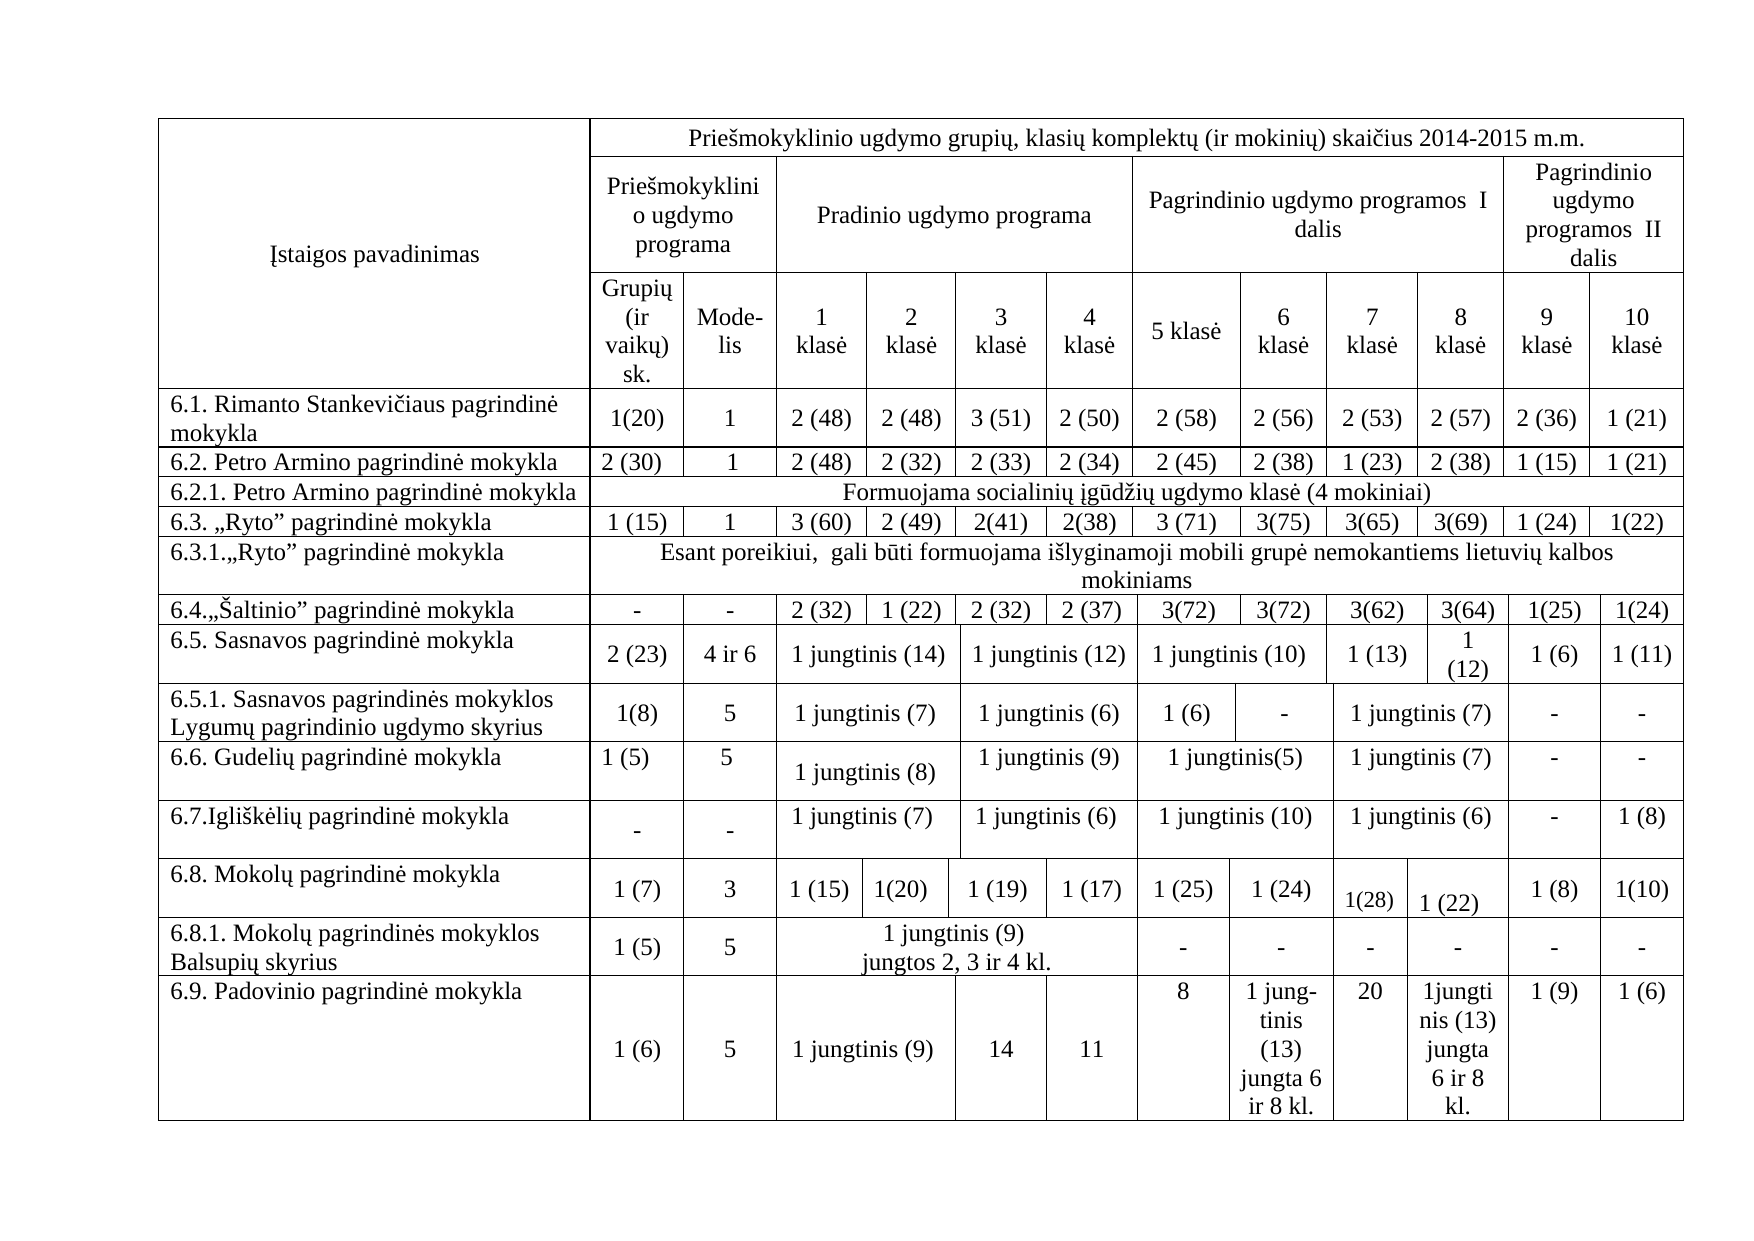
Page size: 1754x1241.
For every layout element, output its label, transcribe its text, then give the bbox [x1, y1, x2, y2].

table_cell 1 (24) [1230, 859, 1333, 917]
table_cell 1 [684, 507, 776, 536]
table_cell 1(24) [1601, 595, 1683, 624]
table_cell 5 [684, 684, 776, 741]
table_cell 1(10) [1601, 859, 1683, 917]
table_cell 6.4.„Šaltinio” pagrindinė mokykla [159, 595, 589, 624]
table_cell 2 (53) [1327, 389, 1417, 446]
table_cell 1(20) [591, 389, 683, 446]
table_cell 2 (38) [1241, 448, 1326, 476]
table_cell 2 (50) [1047, 389, 1132, 446]
table_cell 1 (22) [867, 595, 955, 624]
table_cell - [1236, 684, 1333, 741]
table_cell 3(75) [1241, 507, 1326, 536]
table_cell 6.1. Rimanto Stankevičiaus pagrindinė mokykla [159, 389, 589, 446]
table_cell 1 jungtinis (6) [1334, 801, 1508, 858]
table_cell 11 [1047, 976, 1137, 1120]
table_cell Pradinio ugdymo programa [777, 157, 1132, 272]
table_cell 1(22) [1590, 507, 1683, 536]
table_cell 2 (23) [591, 625, 683, 683]
table_cell 1 (5) [591, 742, 683, 800]
table_cell 10 klasė [1590, 273, 1683, 388]
table_cell 1 (15) [591, 507, 683, 536]
table_cell 3(64) [1428, 595, 1508, 624]
table_cell 6.6. Gudelių pagrindinė mokykla [159, 742, 589, 800]
table_cell 1 klasė [777, 273, 866, 388]
table_cell - [684, 801, 776, 858]
table_cell 6.2. Petro Armino pagrindinė mokykla [159, 448, 589, 476]
table_cell 2 klasė [867, 273, 955, 388]
table_cell 6.5. Sasnavos pagrindinė mokykla [159, 625, 589, 683]
table_cell 2 (48) [777, 448, 866, 476]
table_cell 1 (19) [949, 859, 1046, 917]
table_cell - [1509, 742, 1600, 800]
table_cell 1jungtinis (13) jungta 6 ir 8 kl. [1408, 976, 1418, 1120]
table_cell 1 (21) [1590, 389, 1683, 446]
table_cell 6.8. Mokolų pagrindinė mokykla [159, 859, 589, 917]
table_cell 3 (51) [956, 389, 1046, 446]
table_cell 2 (32) [777, 595, 866, 624]
table_cell - [591, 801, 683, 858]
table_cell - [1601, 742, 1683, 800]
table_cell 1 (17) [1047, 859, 1137, 917]
table_cell - [1509, 801, 1600, 858]
table_cell - [684, 595, 776, 624]
table_cell 6 klasė [1241, 273, 1326, 388]
table_cell - [1230, 918, 1333, 975]
table_cell 1 (21) [1590, 448, 1683, 476]
table_cell 20 [1334, 976, 1407, 1120]
table_cell 1 (7) [591, 859, 683, 917]
table_cell 1 jungtinis (9) [961, 742, 1137, 800]
table_cell - [1601, 684, 1683, 741]
table_cell 1 jungtinis (12) [961, 625, 1137, 683]
table_cell 3(69) [1418, 507, 1503, 536]
table_cell 1jungtinis (13) jungta 6 ir 8 kl. [1497, 976, 1508, 1120]
table_cell - [1334, 918, 1407, 975]
table_cell Mode-lis [684, 273, 776, 388]
table_cell Esant poreikiui, gali būti formuojama išlyginamoji mobili grupė nemokantiems lietuvių kalbos mokiniams [591, 537, 1683, 594]
table_cell 2 (56) [1241, 389, 1326, 446]
table_cell 8 [1138, 976, 1229, 1120]
table_cell 3(72) [1241, 595, 1326, 624]
table_cell 2 (30) [591, 448, 683, 476]
table_cell 1 (5) [591, 918, 683, 975]
table_cell Pagrindinio ugdymo programos I dalis [1133, 157, 1503, 272]
table_cell 1 jungtinis (7) [777, 801, 960, 858]
table_cell 6.3.1.„Ryto” pagrindinė mokykla [159, 537, 589, 594]
table_cell 2(38) [1047, 507, 1132, 536]
table_cell 2 (57) [1418, 389, 1503, 446]
table_cell 1(20) [863, 859, 948, 917]
table_cell Grupių (ir vaikų) sk. [591, 273, 683, 388]
table_cell 4 ir 6 [684, 625, 776, 683]
table_cell 1 (15) [777, 859, 862, 917]
table_cell 1 jung-tinis (13) jungta 6 ir 8 kl. [1322, 976, 1333, 1120]
table_cell 2 (33) [956, 448, 1046, 476]
table_cell 8 klasė [1418, 273, 1503, 388]
table_cell 6.9. Padovinio pagrindinė mokykla [159, 976, 589, 1120]
table_cell 1 (8) [1509, 859, 1600, 917]
table_cell 1 (15) [1504, 448, 1589, 476]
table_cell 1 (6) [1601, 976, 1683, 1120]
table_cell 1 (6) [1509, 625, 1600, 683]
table_cell - [1509, 918, 1600, 975]
table_cell 6.7.Igliškėlių pagrindinė mokykla [159, 801, 589, 858]
table_cell 1 jungtinis(5) [1138, 742, 1333, 800]
table_cell 1 jungtinis (7) [1334, 742, 1508, 800]
table_header Priešmokyklinio ugdymo grupių, klasių komplektų (ir mokinių) skaičius 2014-2015 m.m. [591, 119, 1683, 156]
table_cell 1 jungtinis (9) [777, 976, 955, 1120]
table_cell 1 jungtinis (10) [1138, 625, 1326, 683]
table_cell 1(8) [591, 684, 683, 741]
table_cell - [1408, 918, 1508, 975]
table_cell 1 (11) [1601, 625, 1683, 683]
table_cell 1 jungtinis (8) [777, 742, 960, 800]
table_cell 1 jung-tinis (13) jungta 6 ir 8 kl. [1230, 976, 1240, 1120]
table_cell 1 jungtinis (10) [1138, 801, 1333, 858]
table_cell 1 (24) [1504, 507, 1589, 536]
table_cell - [1509, 684, 1600, 741]
table_cell 5 [684, 918, 776, 975]
table_cell 14 [956, 976, 1046, 1120]
table_cell 3(62) [1327, 595, 1427, 624]
table_cell - [1138, 918, 1229, 975]
table_cell 5 [684, 976, 776, 1120]
table_cell 4 klasė [1047, 273, 1132, 388]
table_cell - [591, 595, 683, 624]
table_cell Pagrindinio ugdymo programos II dalis [1504, 157, 1683, 272]
table_header Įstaigos pavadinimas [159, 119, 589, 388]
table_cell 5 klasė [1133, 273, 1240, 388]
table_cell 6.8.1. Mokolų pagrindinės mokyklos Balsupių skyrius [159, 918, 589, 975]
table_cell 2 (58) [1133, 389, 1240, 446]
table_cell 1 (22) [1408, 859, 1508, 917]
table_cell 2 (32) [867, 448, 955, 476]
table_cell 1 (6) [591, 976, 683, 1120]
table_cell 2 (34) [1047, 448, 1132, 476]
table_cell 2(41) [956, 507, 1046, 536]
table_cell 1 jungtinis (6) [961, 684, 1137, 741]
table_cell 1 jungtinis (6) [961, 801, 1137, 858]
table_cell 1 (13) [1327, 625, 1427, 683]
table_cell 1 (25) [1138, 859, 1229, 917]
table_cell 1 (9) [1509, 976, 1600, 1120]
table_cell 3(65) [1327, 507, 1417, 536]
table_cell 3 (71) [1133, 507, 1240, 536]
table_cell 6.2.1. Petro Armino pagrindinė mokykla [159, 477, 589, 506]
table_cell 3 [684, 859, 776, 917]
table_cell 9 klasė [1504, 273, 1589, 388]
table_cell 1 jungtinis (7) [777, 684, 960, 741]
table_cell 2 (37) [1047, 595, 1137, 624]
table_cell 1 jungtinis (7) [1334, 684, 1508, 741]
table_cell 1 (12) [1428, 625, 1508, 683]
table_cell 1(25) [1509, 595, 1600, 624]
table_cell 6.5.1. Sasnavos pagrindinės mokyklos Lygumų pagrindinio ugdymo skyrius [159, 684, 589, 741]
table_cell 1 (6) [1138, 684, 1235, 741]
table_cell 2 (48) [777, 389, 866, 446]
table_cell 1(28) [1334, 859, 1407, 917]
table_cell Priešmokyklinio ugdymo programa [591, 157, 776, 272]
table_cell 6.3. „Ryto” pagrindinė mokykla [159, 507, 589, 536]
table_cell 3 klasė [956, 273, 1046, 388]
table_cell 2 (49) [867, 507, 955, 536]
table_cell 1 jungtinis (9) jungtos 2, 3 ir 4 kl. [777, 918, 1137, 975]
table_cell 1 jungtinis (14) [777, 625, 960, 683]
table_cell 1 (8) [1601, 801, 1683, 858]
table_cell 2 (45) [1133, 448, 1240, 476]
table_cell 5 [684, 742, 776, 800]
table_cell 1 [684, 389, 776, 446]
table_cell 2 (38) [1418, 448, 1503, 476]
table_cell 7 klasė [1327, 273, 1417, 388]
table_cell 2 (48) [867, 389, 955, 446]
table_cell - [1601, 918, 1683, 975]
table_cell 3 (60) [777, 507, 866, 536]
table_cell 1 [684, 448, 776, 476]
table_cell 2 (32) [956, 595, 1046, 624]
table_cell 1 (23) [1327, 448, 1417, 476]
table_cell Formuojama socialinių įgūdžių ugdymo klasė (4 mokiniai) [591, 477, 1683, 506]
table_cell 3(72) [1138, 595, 1240, 624]
table_cell 2 (36) [1504, 389, 1589, 446]
